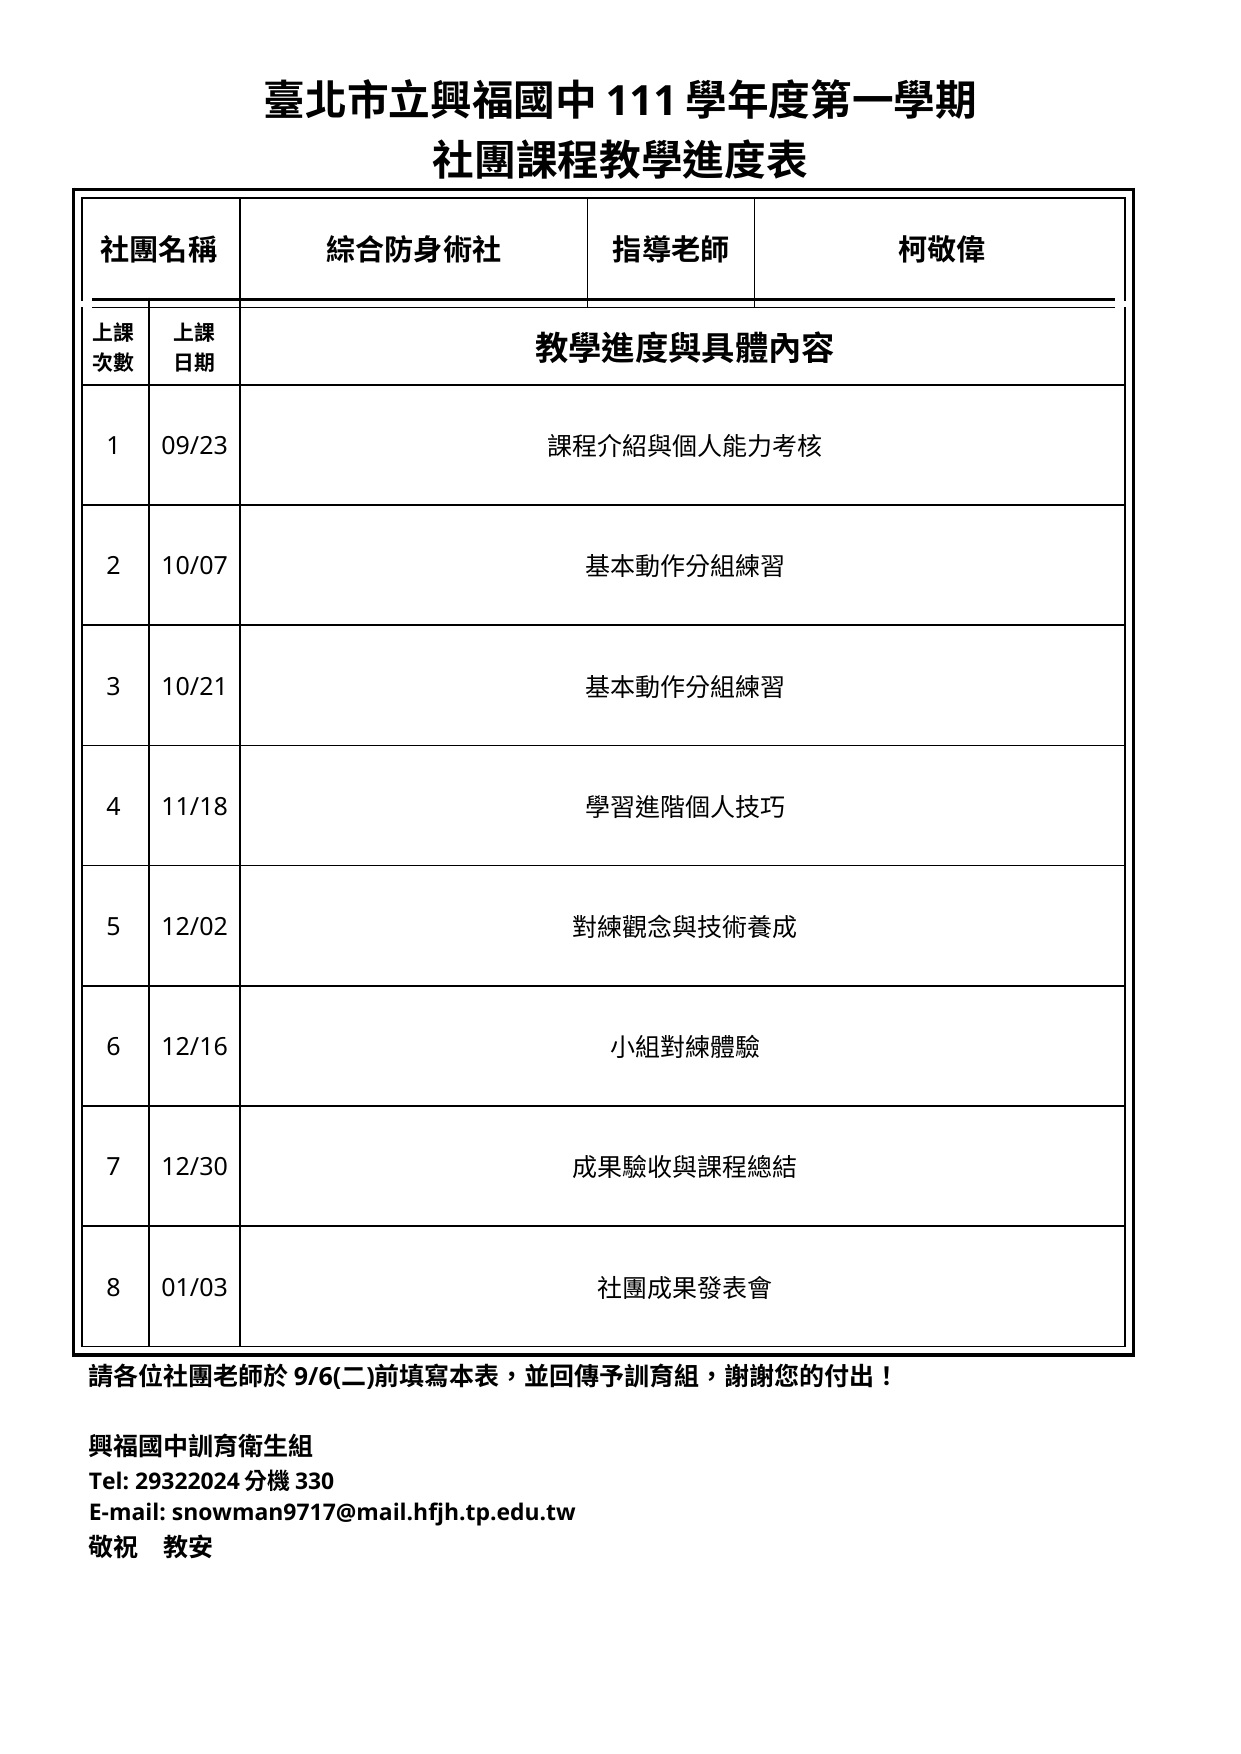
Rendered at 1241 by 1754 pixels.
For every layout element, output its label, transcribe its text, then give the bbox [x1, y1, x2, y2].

table_cell 3 [83, 626, 148, 744]
text E-mail: snowman9717@mail.hfjh.tp.edu.tw [89, 1496, 1152, 1528]
table_cell [150, 301, 239, 307]
table_cell 上課次數 [78, 298, 148, 384]
table_header 綜合防身術社 [241, 199, 587, 297]
text 社團課程教學進度表 [89, 127, 1152, 188]
text 敬祝 教安 [89, 1528, 1152, 1564]
text 興福國中訓育衛生組 [89, 1427, 1152, 1463]
table_cell 對練觀念與技術養成 [241, 866, 1124, 985]
table_cell 12/02 [150, 866, 239, 985]
table_cell 2 [83, 506, 148, 624]
text 臺北市立興福國中111學年度第一學期 [89, 67, 1152, 127]
table_cell 10/07 [150, 506, 239, 624]
table_cell 6 [83, 987, 148, 1105]
table_header 柯敬偉 [754, 191, 1129, 297]
table_cell 上課 日期 [150, 308, 239, 384]
table_cell 社團成果發表會 [241, 1227, 1124, 1346]
table_cell 基本動作分組練習 [241, 506, 1124, 624]
table_cell 5 [83, 866, 148, 985]
table_cell 基本動作分組練習 [241, 626, 1124, 744]
table_header [240, 191, 587, 197]
table_cell 課程介紹與個人能力考核 [241, 386, 1124, 504]
table_cell 12/16 [150, 987, 239, 1105]
table_cell 8 [83, 1227, 148, 1346]
table_header 指導老師 [588, 199, 754, 297]
text 請各位社團老師於9/6(二)前填寫本表，並回傳予訓育組，謝謝您的付出！ [89, 1356, 1152, 1393]
table_cell 7 [83, 1107, 148, 1225]
text Tel: 29322024分機330 [89, 1463, 1152, 1496]
table_cell 01/03 [150, 1227, 239, 1346]
table_cell 教學進度與具體內容 [241, 298, 1129, 384]
table_cell 4 [83, 746, 148, 865]
table_cell 12/30 [150, 1107, 239, 1225]
table_cell 1 [83, 386, 148, 504]
table_header 社團名稱 [78, 191, 240, 297]
table_cell 學習進階個人技巧 [241, 746, 1124, 865]
table_cell 小組對練體驗 [241, 987, 1124, 1105]
table_cell 11/18 [150, 746, 239, 865]
table_cell 09/23 [150, 386, 239, 504]
table_header [588, 191, 754, 197]
table_cell 10/21 [150, 626, 239, 744]
table_cell 成果驗收與課程總結 [241, 1107, 1124, 1225]
